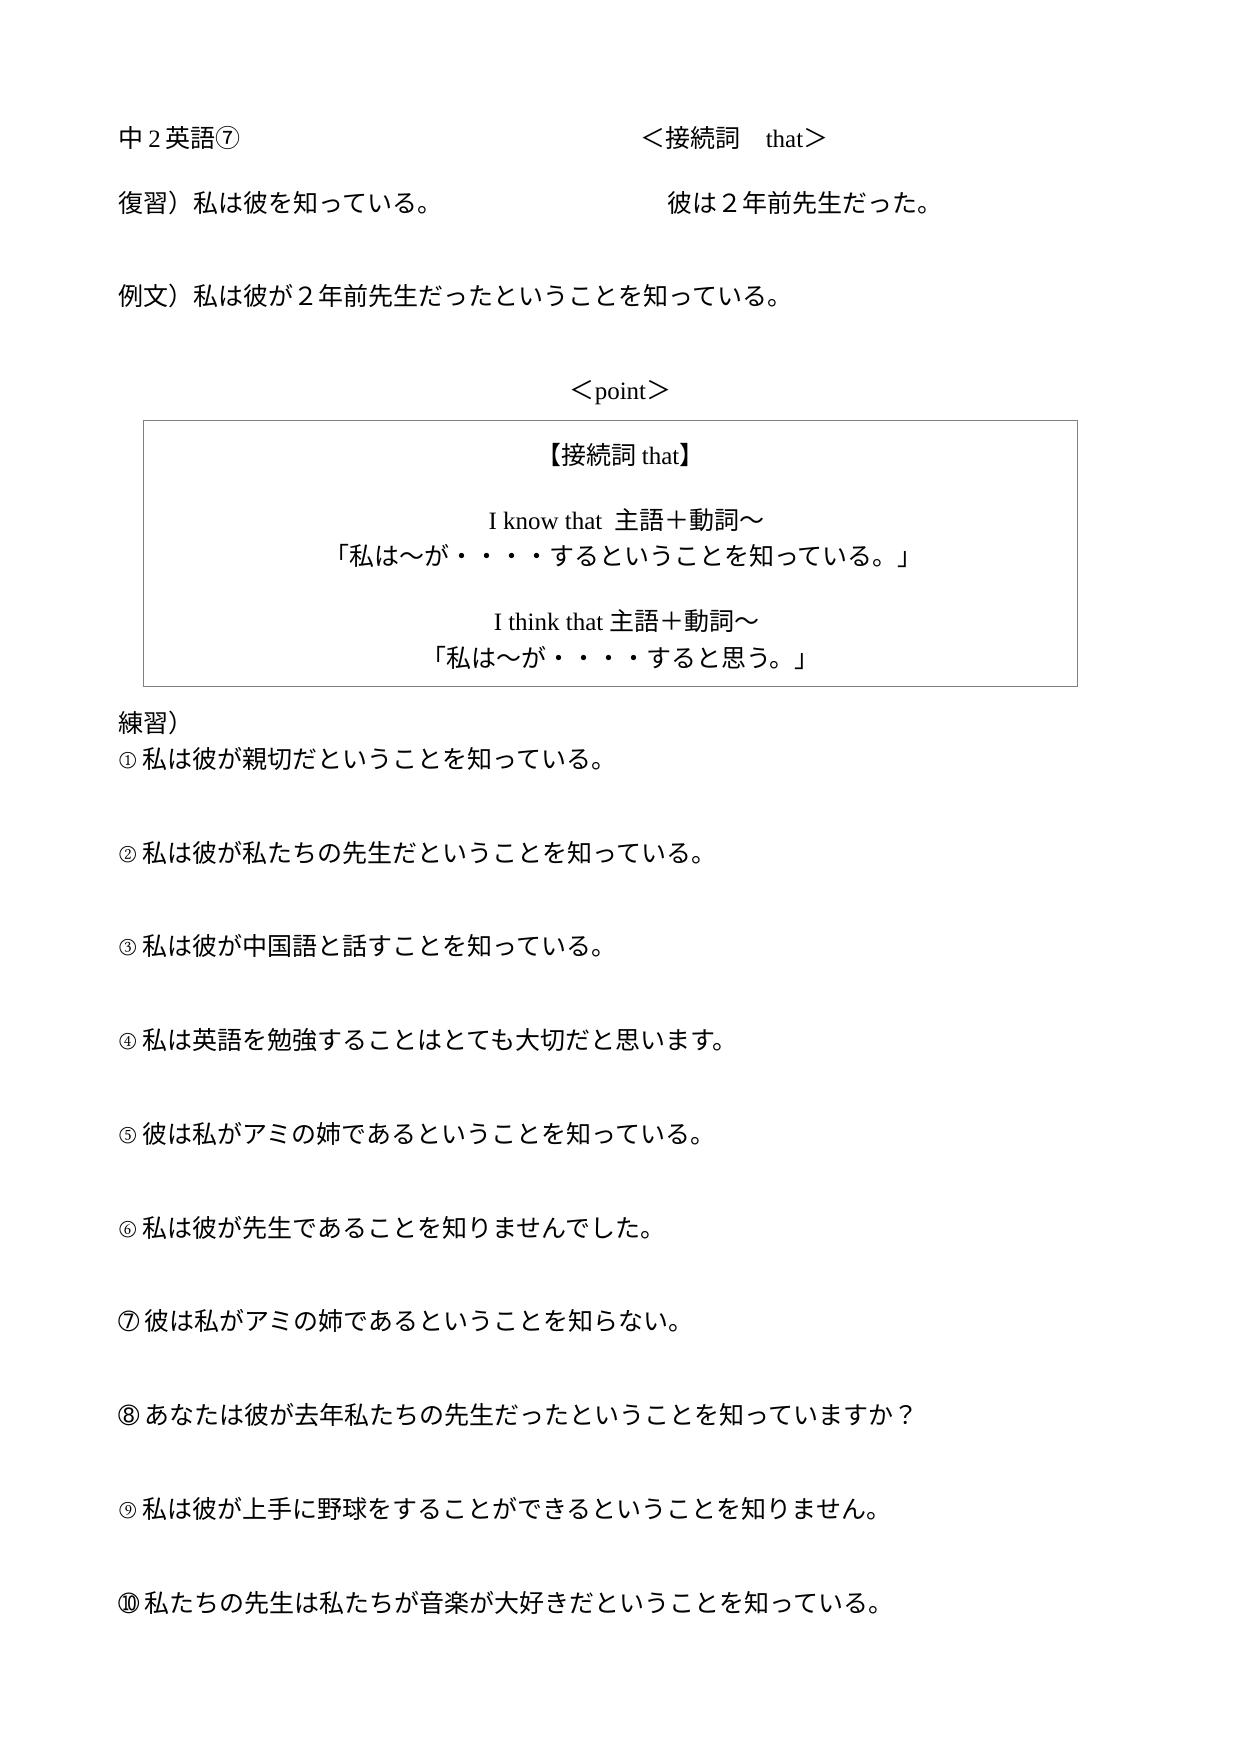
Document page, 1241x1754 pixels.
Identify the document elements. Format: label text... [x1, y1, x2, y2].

text ①私は彼が親切だということを知っている。 [118, 739, 1122, 776]
text [1078, 501, 1122, 537]
text I know that 主語＋動詞～ [144, 501, 1077, 537]
text [1078, 436, 1122, 472]
text [118, 638, 143, 674]
text ④私は英語を勉強することはとても大切だと思います。 [118, 1021, 1122, 1057]
text 中2英語➆ ＜接続詞 that＞ [118, 118, 1122, 154]
text 復習）私は彼を知っている。 彼は２年前先生だった。 [118, 183, 1122, 219]
text ⑥私は彼が先生であることを知りませんでした。 [118, 1208, 1122, 1244]
text 【接続詞 that】 [144, 436, 1077, 472]
text ⑤彼は私がアミの姉であるということを知っている。 [118, 1114, 1122, 1151]
text [118, 436, 143, 472]
text ⑨私は彼が上手に野球をすることができるということを知りません。 [118, 1489, 1122, 1526]
text ③私は彼が中国語と話すことを知っている。 [118, 927, 1122, 963]
text [1078, 638, 1122, 674]
text ➆彼は私がアミの姉であるということを知らない。 [118, 1302, 1122, 1338]
text ➉私たちの先生は私たちが音楽が大好きだということを知っている。 [118, 1583, 1122, 1619]
text 「私は～が・・・・するということを知っている。」 [144, 537, 1077, 573]
text ②私は彼が私たちの先生だということを知っている。 [118, 833, 1122, 869]
text [118, 501, 143, 537]
text [118, 602, 143, 638]
text ➇あなたは彼が去年私たちの先生だったということを知っていますか？ [118, 1396, 1122, 1432]
text 例文）私は彼が２年前先生だったということを知っている。 [118, 277, 1122, 313]
text [118, 537, 143, 573]
text 練習） [118, 703, 1122, 739]
text [1078, 537, 1122, 573]
text [1078, 602, 1122, 638]
text ＜point＞ [118, 371, 1122, 407]
text I think that 主語＋動詞～ [144, 602, 1077, 638]
text 「私は～が・・・・すると思う。」 [144, 638, 1077, 674]
